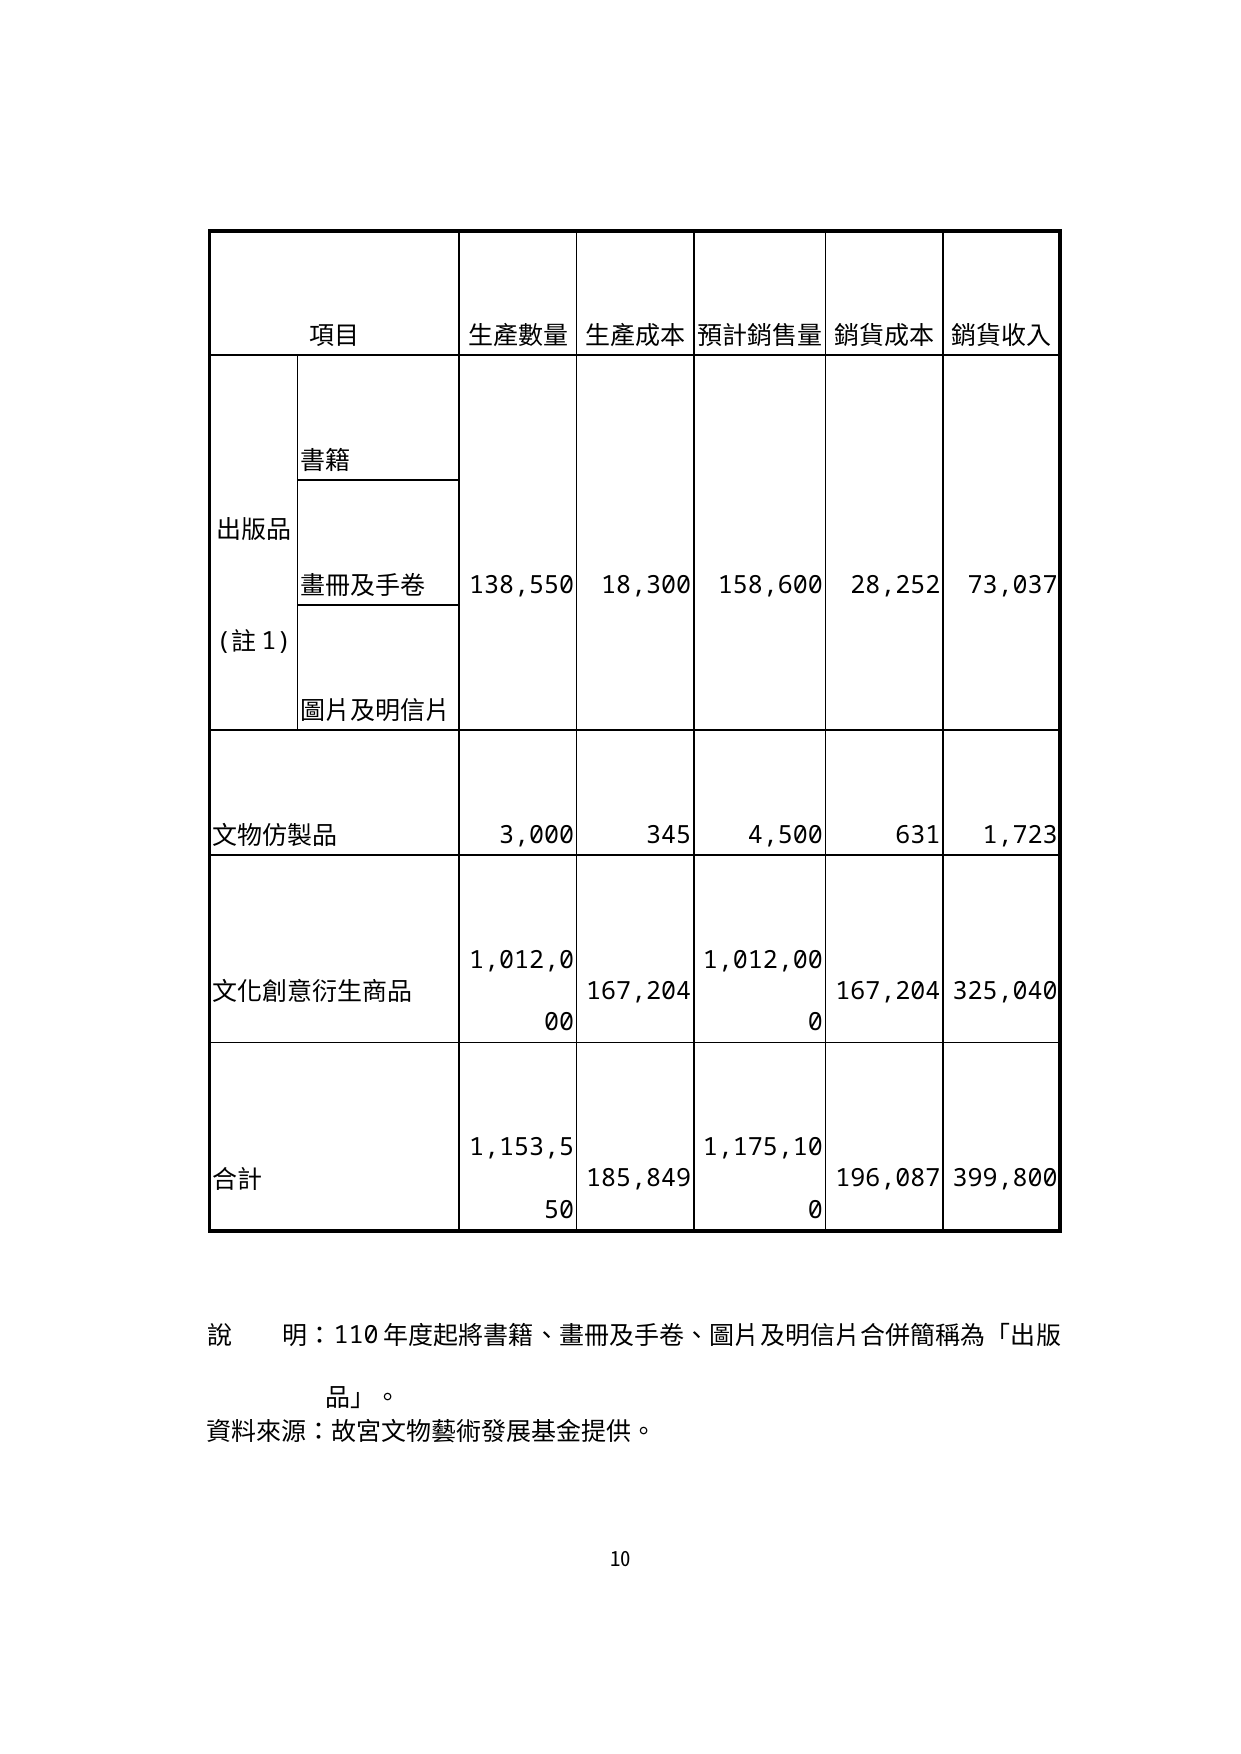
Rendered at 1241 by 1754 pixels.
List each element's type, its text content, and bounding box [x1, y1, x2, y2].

table_header 生產成本 [577, 233, 693, 354]
table_header 銷貨收入 [944, 233, 1058, 354]
table_cell 4,500 [695, 731, 825, 854]
table_cell 345 [577, 731, 693, 854]
text 資料來源：故宮文物藝術發展基金提供。 [206, 1417, 1063, 1446]
table_header 項目 [211, 233, 458, 354]
table_cell 167,204 [826, 856, 942, 1042]
table_cell 399,800 [944, 1043, 1058, 1229]
table_cell 196,087 [826, 1043, 942, 1229]
table_header 預計銷售量 [695, 233, 825, 354]
table_header 生產數量 [460, 233, 576, 354]
table_cell 圖片及明信片 [298, 606, 458, 729]
text 說 明：110年度起將書籍、畫冊及手卷、圖片及明信片合併簡稱為「出版品」。 [207, 1292, 1063, 1417]
table_cell 28,252 [826, 356, 942, 729]
table_cell 3,000 [460, 731, 576, 854]
table_header 銷貨成本 [826, 233, 942, 354]
table_cell 138,550 [460, 356, 576, 729]
table_cell 185,849 [577, 1043, 693, 1229]
table_cell 18,300 [577, 356, 693, 729]
table_cell 文化創意衍生商品 [211, 856, 458, 1042]
table_cell 158,600 [695, 356, 825, 729]
table_cell 631 [826, 731, 942, 854]
table_cell 畫冊及手卷 [298, 481, 458, 604]
table_cell 書籍 [298, 356, 458, 479]
table_cell 1,723 [944, 731, 1058, 854]
table_cell 325,040 [944, 856, 1058, 1042]
table_cell 1,153,550 [460, 1043, 576, 1229]
table_cell 1,012,000 [460, 856, 576, 1042]
table_cell 167,204 [577, 856, 693, 1042]
table_cell 出版品 (註1) [211, 356, 297, 729]
table_cell 文物仿製品 [211, 731, 458, 854]
table_cell 1,175,100 [695, 1043, 825, 1229]
table_cell 1,012,000 [695, 856, 825, 1042]
table_cell 73,037 [944, 356, 1058, 729]
table_cell 合計 [211, 1043, 458, 1229]
